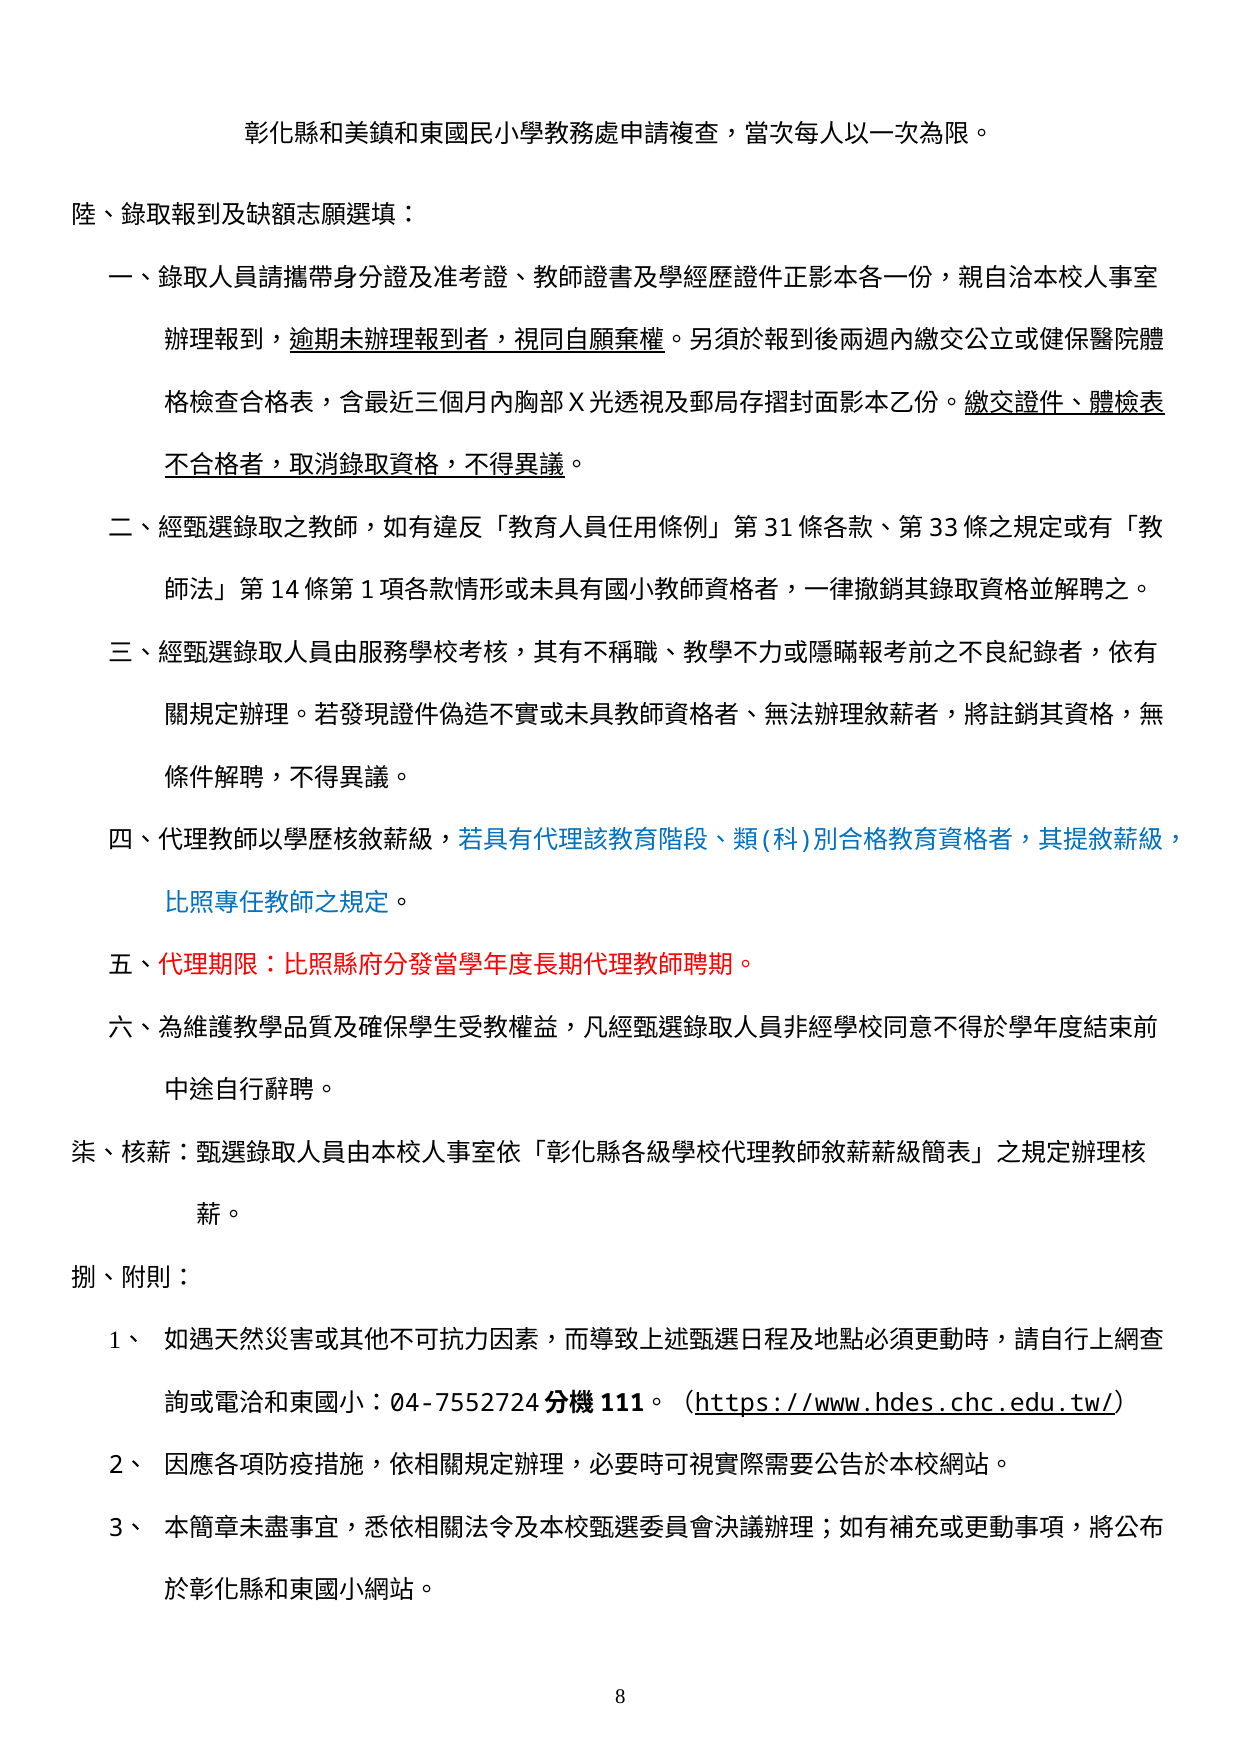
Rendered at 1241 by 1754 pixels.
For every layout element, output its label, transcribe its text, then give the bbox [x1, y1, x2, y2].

text 五、代理期限：比照縣府分發當學年度長期代理教師聘期。 [108, 921, 1169, 984]
text 彰化縣和美鎮和東國民小學教務處申請複查，當次每人以一次為限。 [124, 90, 1169, 153]
list 本簡章未盡事宜，悉依相關法令及本校甄選委員會決議辦理；如有補充或更動事項，將公布於彰化縣和東國小網站。 [108, 1484, 1169, 1609]
list 如遇天然災害或其他不可抗力因素，而導致上述甄選日程及地點必須更動時，請自行上網查詢或電洽和東國小：04-7552724分機111。（https://www.hdes.chc.edu.tw/） [108, 1296, 1169, 1421]
text 四、代理教師以學歷核敘薪級，若具有代理該教育階段、類(科)別合格教育資格者，其提敘薪級，比照專任教師之規定。 [108, 796, 1169, 921]
text 二、經甄選錄取之教師，如有違反「教育人員任用條例」第31條各款、第33條之規定或有「教師法」第14條第1項各款情形或未具有國小教師資格者，一律撤銷其錄取資格並解聘之。 [108, 484, 1169, 609]
text 一、錄取人員請攜帶身分證及准考證、教師證書及學經歷證件正影本各一份，親自洽本校人事室辦理報到，逾期未辦理報到者，視同自願棄權。另須於報到後兩週內繳交公立或健保醫院體格檢查合格表，含最近三個月內胸部Ｘ光透視及郵局存摺封面影本乙份。繳交證件、體檢表不合格者，取消錄取資格，不得異議。 [108, 234, 1169, 484]
text 柒、核薪：甄選錄取人員由本校人事室依「彰化縣各級學校代理教師敘薪薪級簡表」之規定辦理核薪。 [71, 1109, 1169, 1234]
text 三、經甄選錄取人員由服務學校考核，其有不稱職、教學不力或隱瞞報考前之不良紀錄者，依有關規定辦理。若發現證件偽造不實或未具教師資格者、無法辦理敘薪者，將註銷其資格，無條件解聘，不得異議。 [108, 609, 1169, 796]
text 六、為維護教學品質及確保學生受教權益，凡經甄選錄取人員非經學校同意不得於學年度結束前中途自行辭聘。 [108, 984, 1169, 1109]
list 因應各項防疫措施，依相關規定辦理，必要時可視實際需要公告於本校網站。 [108, 1421, 1169, 1484]
text 陸、錄取報到及缺額志願選填： [71, 171, 1169, 234]
text 捌、附則： [71, 1234, 1169, 1296]
